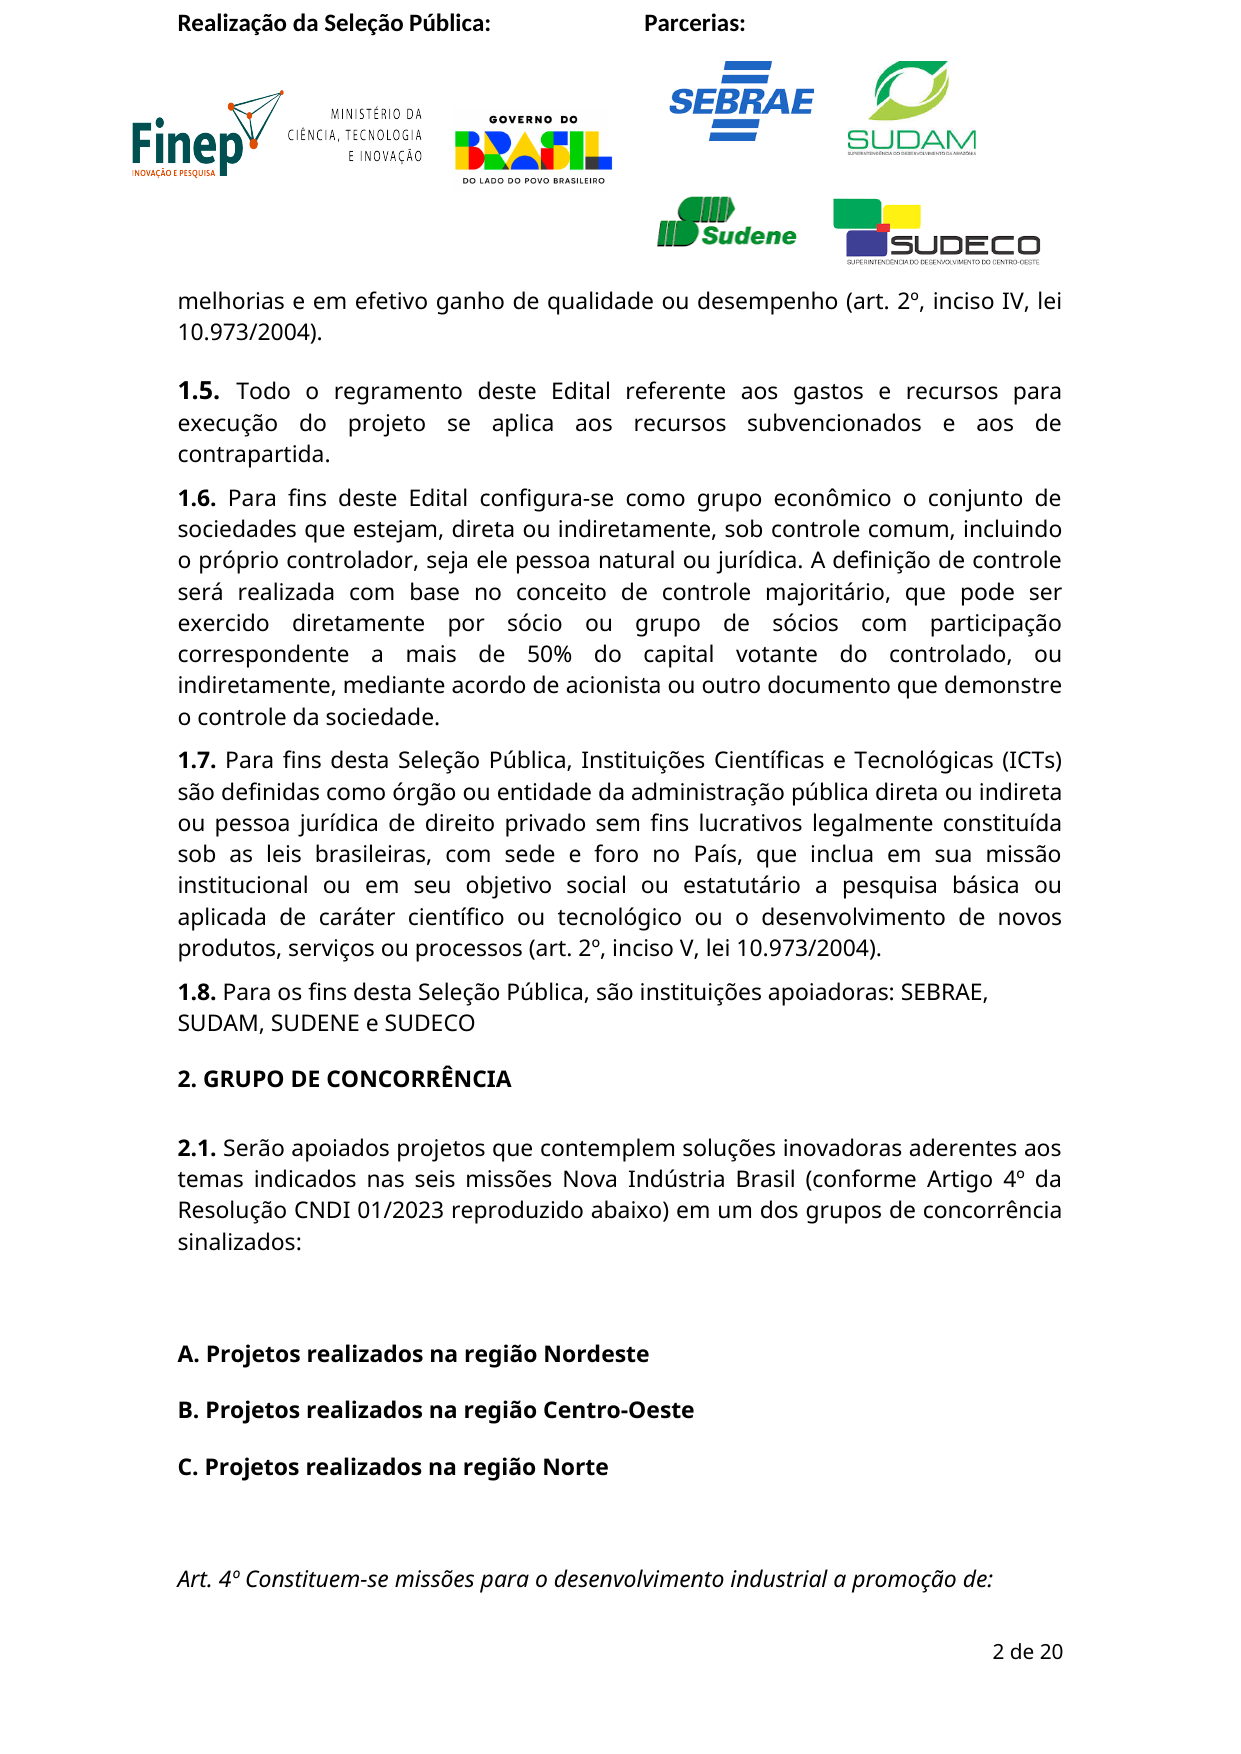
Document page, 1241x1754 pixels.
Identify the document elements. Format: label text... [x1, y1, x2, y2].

text 1.6. Para fins deste Edital configura-se como grupo econômico o conjunto de sociedades que estejam, direta ou indiretamente, sob controle comum, incluindo o próprio controlador, seja ele pessoa natural ou jurídica. A definição de controle será realizada com base no conceito de controle majoritário, que pode ser exercido diretamente por sócio ou grupo de sócios com participação correspondente a mais de 50% do capital votante do controlado, ou indiretamente, mediante acordo de acionista ou outro documento que demonstre o controle da sociedade. [177, 482, 1063, 732]
text Art. 4º Constituem-se missões para o desenvolvimento industrial a promoção de: [177, 1563, 1063, 1594]
text B. Projetos realizados na região Centro-Oeste [177, 1394, 1063, 1425]
text C. Projetos realizados na região Norte [177, 1450, 1063, 1482]
list 2.1. Serão apoiados projetos que contemplem soluções inovadoras aderentes aos temas indicados nas seis missões Nova Indústria Brasil (conforme Artigo 4º da Resolução CNDI 01/2023 reproduzido abaixo) em um dos grupos de concorrência sinalizados: [177, 1132, 1063, 1257]
text 1.8. Para os fins desta Seleção Pública, são instituições apoiadoras: SEBRAE, SUDAM, SUDENE e SUDECO [177, 975, 1063, 1038]
text A. Projetos realizados na região Nordeste [177, 1338, 1063, 1369]
text 1.7. Para fins desta Seleção Pública, Instituições Científicas e Tecnológicas (ICTs) são definidas como órgão ou entidade da administração pública direta ou indireta ou pessoa jurídica de direito privado sem fins lucrativos legalmente constituída sob as leis brasileiras, com sede e foro no País, que inclua em sua missão institucional ou em seu objetivo social ou estatutário a pesquisa básica ou aplicada de caráter científico ou tecnológico ou o desenvolvimento de novos produtos, serviços ou processos (art. 2º, inciso V, lei 10.973/2004). [177, 744, 1063, 963]
list melhorias e em efetivo ganho de qualidade ou desempenho (art. 2º, inciso IV, lei 10.973/2004). [177, 285, 1063, 348]
list Todo o regramento deste Edital referente aos gastos e recursos para execução do projeto se aplica aos recursos subvencionados e aos de contrapartida. [177, 373, 1063, 469]
text 2. GRUPO DE CONCORRÊNCIA [177, 1063, 1063, 1094]
